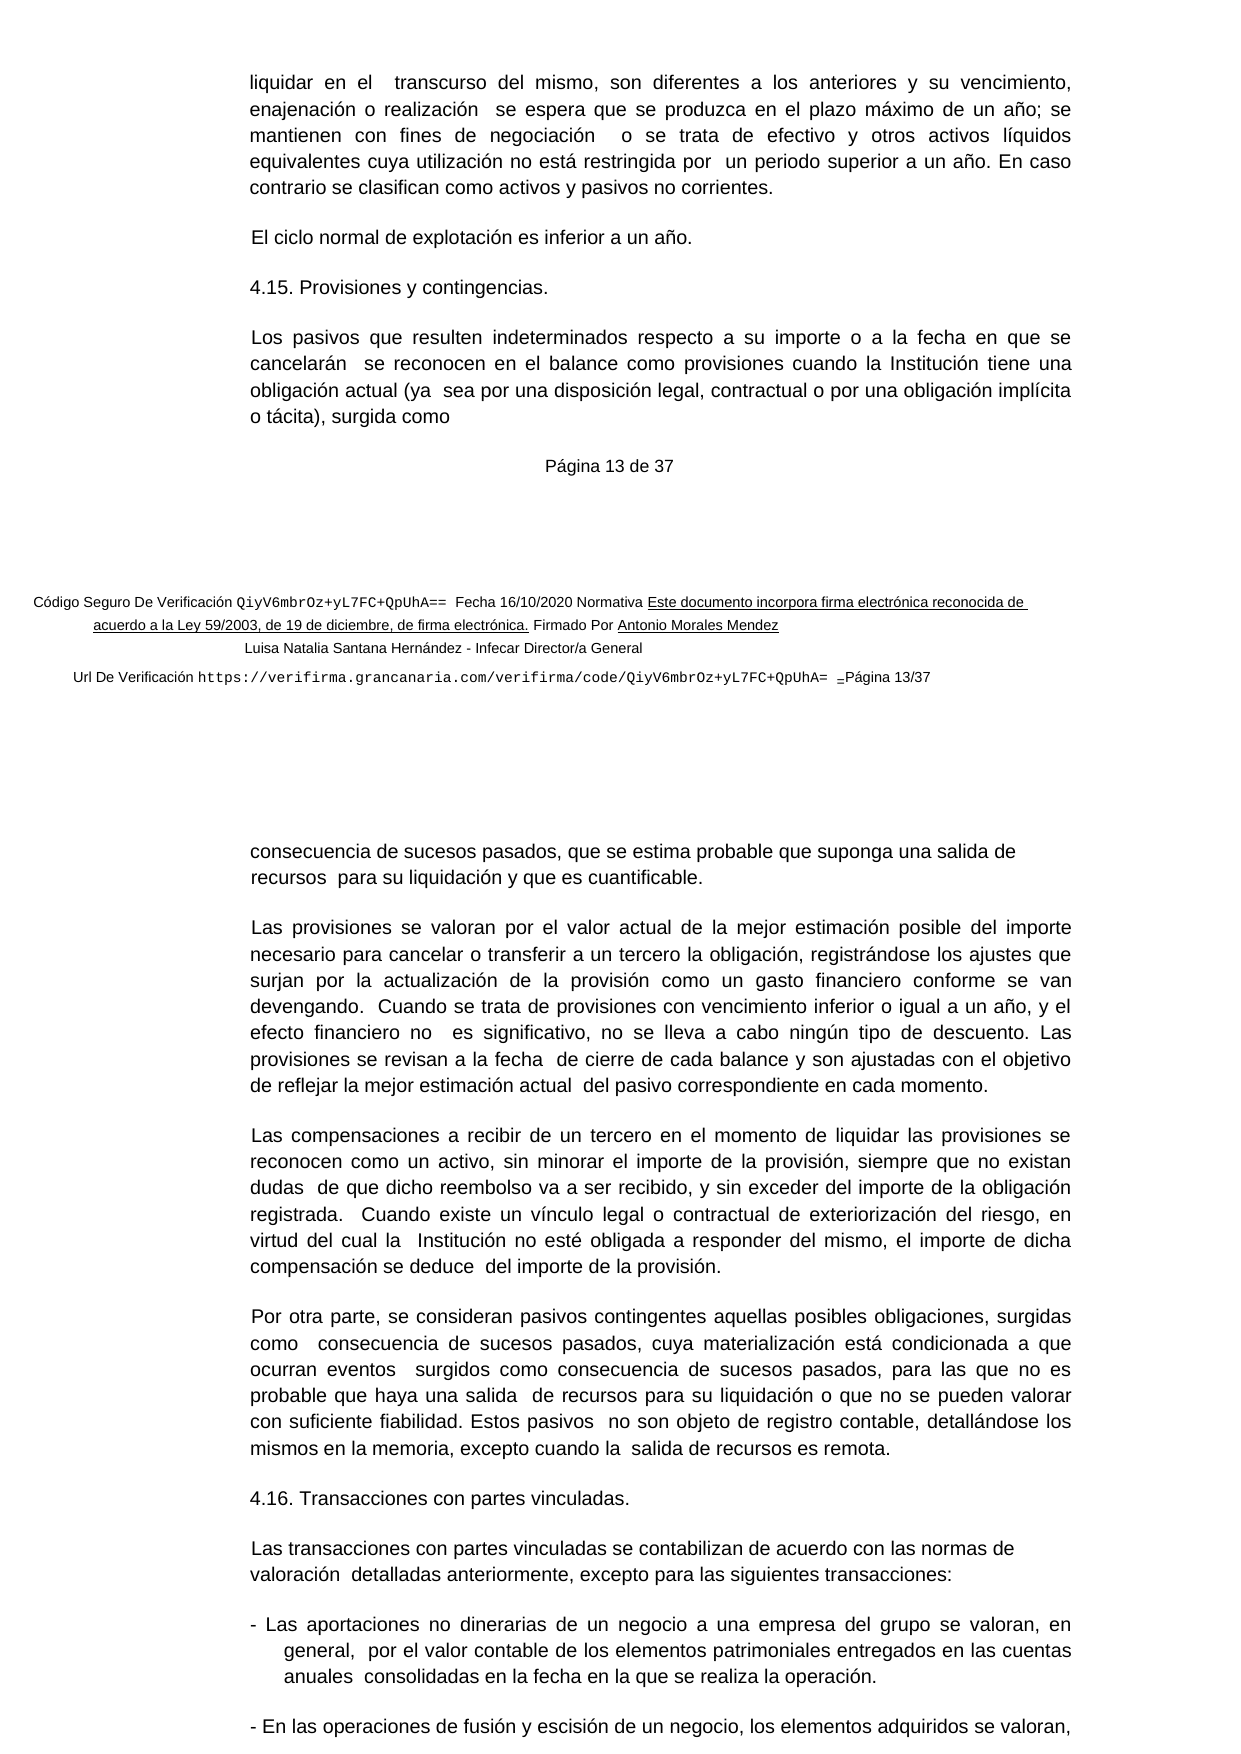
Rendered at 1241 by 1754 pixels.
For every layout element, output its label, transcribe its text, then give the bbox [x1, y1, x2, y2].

text - En las operaciones de fusión y escisión de un negocio, los elementos adquiridos se valoran, [250, 1715, 1073, 1737]
text Url De Verificación https://verifirma.grancanaria.com/verifirma/code/QiyV6mbrOz+yL7FC+QpUhA= =Página 13/37 [73, 663, 1060, 690]
text Código Seguro De Verificación QiyV6mbrOz+yL7FC+QpUhA== Fecha 16/10/2020 Normativa Este documento incorpora firma electrónica reconocida de acuerdo a la Ley 59/2003, de 19 de diciembre, de firma electrónica. Firmado Por Antonio Morales Mendez [33, 594, 1078, 634]
text - Las aportaciones no dinerarias de un negocio a una empresa del grupo se valoran, en general, por el valor contable de los elementos patrimoniales entregados en las cuentas anuales consolidadas en la fecha en la que se realiza la operación. [250, 1612, 1073, 1688]
text liquidar en el transcurso del mismo, son diferentes a los anteriores y su vencimiento, enajenación o realización se espera que se produzca en el plazo máximo de un año; se mantienen con fines de negociación o se trata de efectivo y otros activos líquidos equivalentes cuya utilización no está restringida por un periodo superior a un año. En caso contrario se clasifican como activos y pasivos no corrientes. [249, 71, 1073, 199]
text Página 13 de 37 [0, 456, 674, 477]
picture [128, 707, 416, 837]
picture [1009, 472, 1129, 591]
text Las provisiones se valoran por el valor actual de la mejor estimación posible del importe necesario para cancelar o transferir a un tercero la obligación, registrándose los ajustes que surjan por la actualización de la provisión como un gasto financiero conforme se van devengando. Cuando se trata de provisiones con vencimiento inferior o igual a un año, y el efecto financiero no es significativo, no se lleva a cabo ningún tipo de descuento. Las provisiones se revisan a la fecha de cierre de cada balance y son ajustadas con el objetivo de reflejar la mejor estimación actual del pasivo correspondiente en cada momento. [250, 916, 1073, 1096]
text Las transacciones con partes vinculadas se contabilizan de acuerdo con las normas de valoración detalladas anteriormente, excepto para las siguientes transacciones: [250, 1536, 1073, 1585]
text consecuencia de sucesos pasados, que se estima probable que suponga una salida de recursos para su liquidación y que es cuantificable. [250, 840, 1073, 889]
text Los pasivos que resulten indeterminados respecto a su importe o a la fecha en que se cancelarán se reconocen en el balance como provisiones cuando la Institución tiene una obligación actual (ya sea por una disposición legal, contractual o por una obligación implícita o tácita), surgida como [250, 326, 1073, 427]
text 4.15. Provisiones y contingencias. [249, 276, 1219, 299]
text 4.16. Transacciones con partes vinculadas. [249, 1486, 1219, 1509]
text Las compensaciones a recibir de un tercero en el momento de liquidar las provisiones se reconocen como un activo, sin minorar el importe de la provisión, siempre que no existan dudas de que dicho reembolso va a ser recibido, y sin exceder del importe de la obligación registrada. Cuando existe un vínculo legal o contractual de exteriorización del riesgo, en virtud del cual la Institución no esté obligada a responder del mismo, el importe de dicha compensación se deduce del importe de la provisión. [250, 1124, 1073, 1278]
text Por otra parte, se consideran pasivos contingentes aquellas posibles obligaciones, surgidas como consecuencia de sucesos pasados, cuya materialización está condicionada a que ocurran eventos surgidos como consecuencia de sucesos pasados, para las que no es probable que haya una salida de recursos para su liquidación o que no se pueden valorar con suficiente fiabilidad. Estos pasivos no son objeto de registro contable, detallándose los mismos en la memoria, excepto cuando la salida de recursos es remota. [250, 1305, 1073, 1459]
text Luisa Natalia Santana Hernández - Infecar Director/a General [244, 640, 1219, 657]
text El ciclo normal de explotación es inferior a un año. [251, 226, 1219, 249]
